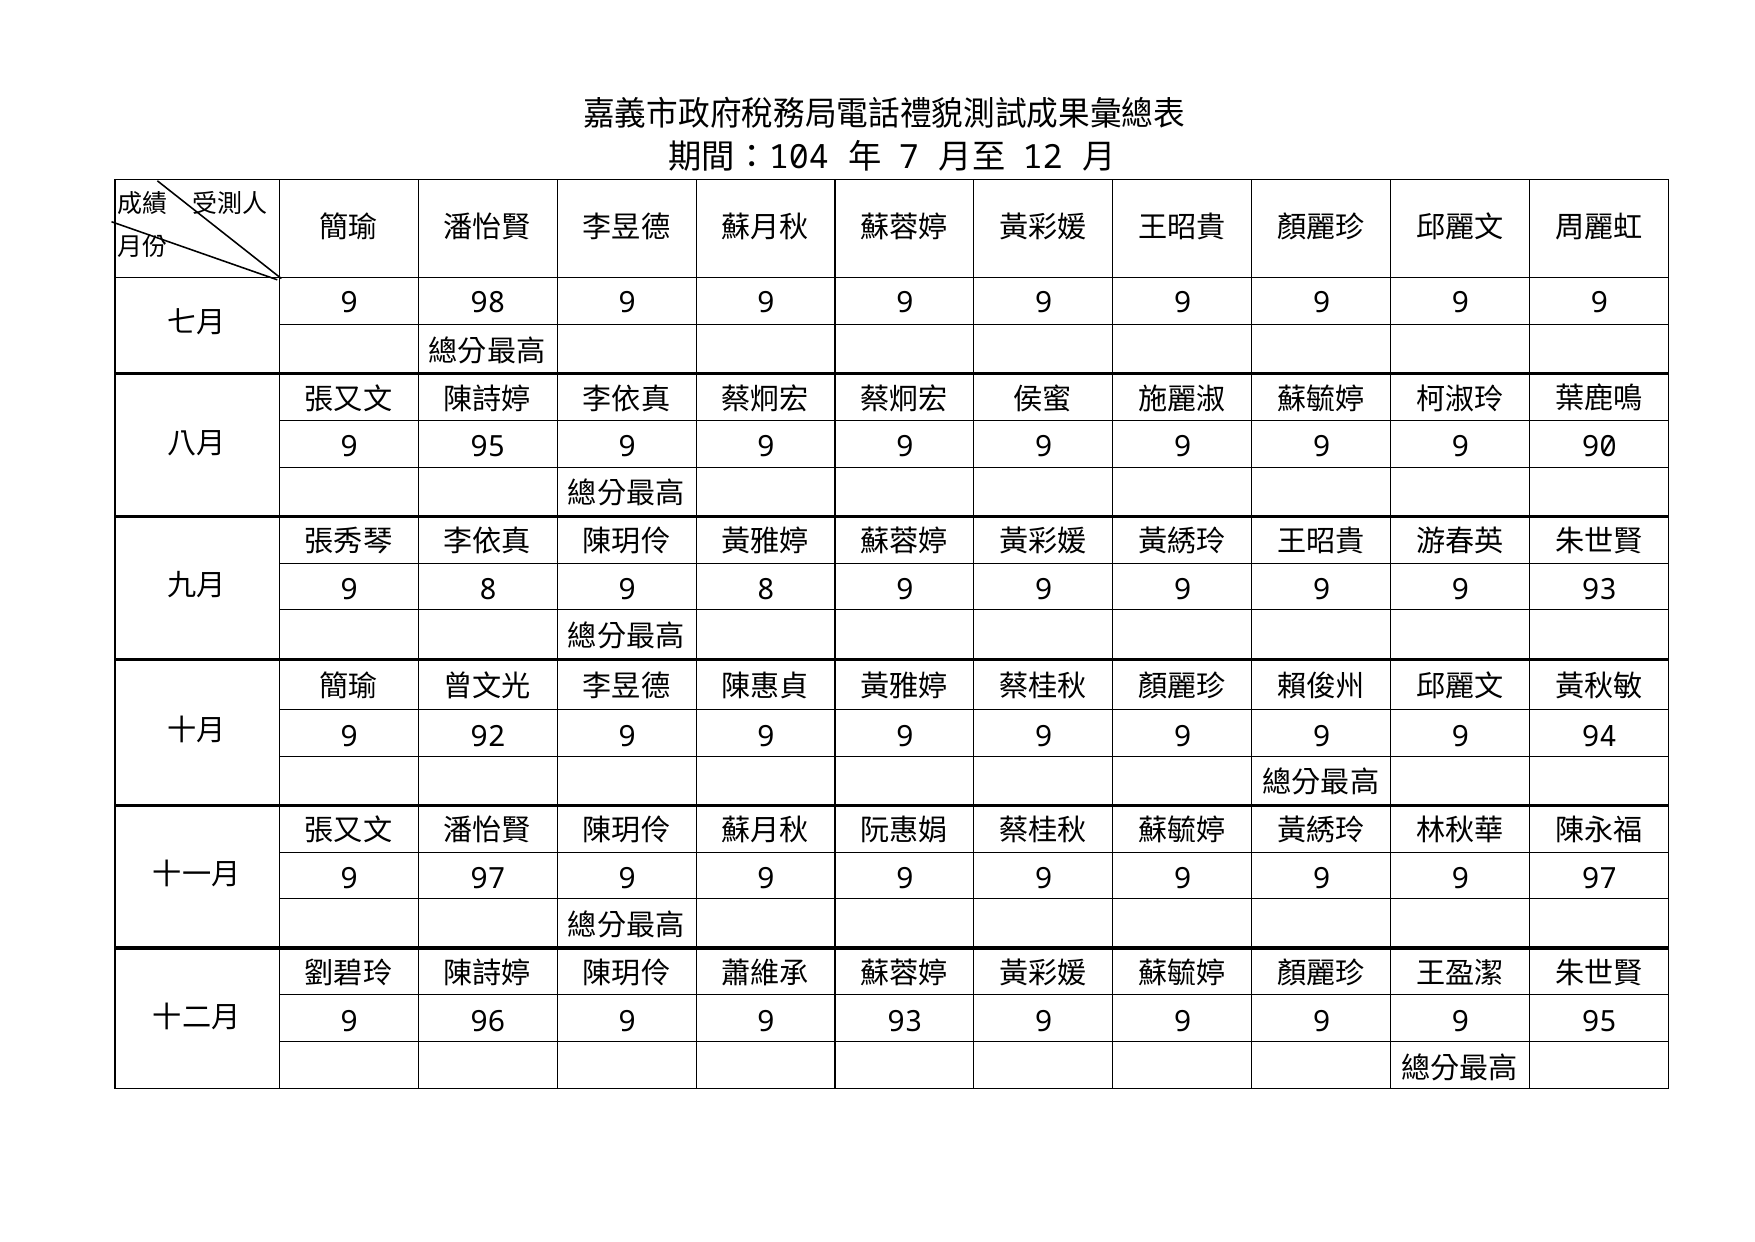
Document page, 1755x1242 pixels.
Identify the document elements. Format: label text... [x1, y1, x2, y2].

table_cell 98 [419, 278, 557, 324]
table_cell [1530, 325, 1668, 372]
table_cell 總分最高 [558, 468, 696, 514]
table_cell 總分最高 [1252, 757, 1390, 803]
table_cell 陳玥伶 [558, 807, 696, 852]
table_cell 施麗淑 [1113, 375, 1251, 420]
table_cell 李昱德 [558, 661, 696, 709]
table_cell 李依真 [419, 518, 557, 563]
table_cell 96 [1391, 278, 1529, 324]
table_cell 簡瑜 [280, 661, 418, 709]
table_cell [558, 1042, 696, 1088]
table_cell 游春英 [1391, 518, 1529, 563]
table_header 邱麗文 [1391, 180, 1529, 277]
table_cell 黃雅婷 [697, 518, 834, 563]
table_cell [280, 899, 418, 946]
table_cell [1530, 899, 1668, 946]
table_cell 92 [836, 421, 973, 467]
table_cell [697, 1042, 834, 1088]
table_cell 邱麗文 [1391, 661, 1529, 709]
table_cell [1252, 899, 1390, 946]
table_cell 劉碧玲 [280, 950, 418, 994]
table_cell 十一月 [116, 807, 279, 946]
table_cell 朱世賢 [1530, 950, 1668, 994]
table_cell 95 [1252, 278, 1390, 324]
table_cell [419, 1042, 557, 1088]
table_cell 95 [697, 278, 834, 324]
table_cell 侯蜜 [974, 375, 1112, 420]
table_cell 顏麗珍 [1113, 661, 1251, 709]
table_cell [558, 757, 696, 803]
table_cell [697, 610, 834, 657]
table_cell 黃綉玲 [1252, 807, 1390, 852]
table_cell 96 [1113, 421, 1251, 467]
table_cell [697, 899, 834, 946]
table_cell [974, 757, 1112, 803]
table_cell 95 [1252, 564, 1390, 609]
table_cell [836, 325, 973, 372]
table_cell [419, 899, 557, 946]
table_cell [1391, 899, 1529, 946]
table_cell 黃彩媛 [974, 950, 1112, 994]
table_header 蘇月秋 [697, 180, 834, 277]
table_cell 總分最高 [1391, 1042, 1529, 1088]
table_cell [558, 325, 696, 372]
table_cell 蔡炯宏 [697, 375, 834, 420]
table_cell 89 [697, 564, 834, 609]
table_cell [280, 468, 418, 514]
table_cell 94 [1530, 710, 1668, 756]
table_cell 97 [558, 278, 696, 324]
table_cell 90 [1530, 421, 1668, 467]
table_cell 八月 [116, 375, 279, 514]
table_cell 李依真 [558, 375, 696, 420]
table_cell 黃秋敏 [1530, 661, 1668, 709]
table_cell 王盈潔 [1391, 950, 1529, 994]
table_cell [974, 325, 1112, 372]
table_cell 陳永福 [1530, 807, 1668, 852]
table_cell 95 [1113, 564, 1251, 609]
table_cell 張秀琴 [280, 518, 418, 563]
table_cell 96 [1391, 853, 1529, 898]
table_cell 91 [836, 710, 973, 756]
table_cell 蘇毓婷 [1113, 807, 1251, 852]
table_cell [697, 325, 834, 372]
table_cell 蔡炯宏 [836, 375, 973, 420]
table_cell [280, 1042, 418, 1088]
table_cell 97 [836, 278, 973, 324]
table_cell [1391, 325, 1529, 372]
table_cell 94 [1113, 710, 1251, 756]
table_cell [1252, 325, 1390, 372]
table_cell 蘇蓉婷 [836, 518, 973, 563]
table_header 成績 受測人 月份 [116, 225, 264, 277]
table_cell 九月 [116, 518, 279, 657]
table_cell 97 [1391, 995, 1529, 1041]
table_cell 96 [280, 995, 418, 1041]
table_cell 94 [1391, 710, 1529, 756]
table_cell 陳玥伶 [558, 950, 696, 994]
table_header 黃彩媛 [974, 180, 1112, 277]
table_cell 98 [1113, 278, 1251, 324]
table_cell 95 [558, 564, 696, 609]
table_cell 蔡桂秋 [974, 807, 1112, 852]
table_cell 96 [558, 421, 696, 467]
table_header 潘怡賢 [419, 180, 557, 277]
table_cell [280, 325, 418, 372]
table_cell 朱世賢 [1530, 518, 1668, 563]
table_cell [280, 610, 418, 657]
table_cell 95 [419, 421, 557, 467]
table_cell [974, 468, 1112, 514]
table_header 成績 受測人 月份 [116, 180, 276, 277]
table_cell 總分最高 [558, 610, 696, 657]
table_cell [419, 610, 557, 657]
table_cell [697, 757, 834, 803]
table_cell [1252, 610, 1390, 657]
table_cell 97 [974, 853, 1112, 898]
table_cell [836, 610, 973, 657]
table_cell 阮惠娟 [836, 807, 973, 852]
table_cell 97 [1530, 853, 1668, 898]
table_cell 陳玥伶 [558, 518, 696, 563]
table_cell [1252, 1042, 1390, 1088]
table_cell 黃綉玲 [1113, 518, 1251, 563]
table_cell 93 [974, 995, 1112, 1041]
table_cell 97 [419, 853, 557, 898]
table_cell 97 [1252, 995, 1390, 1041]
table_cell [1113, 1042, 1251, 1088]
table_cell [1113, 757, 1251, 803]
table_cell 95 [1252, 710, 1390, 756]
table_cell [836, 757, 973, 803]
table_cell 97 [280, 853, 418, 898]
table_cell 93 [836, 995, 973, 1041]
table_cell [419, 468, 557, 514]
table_cell 97 [1252, 853, 1390, 898]
table_cell [419, 757, 557, 803]
table_cell [1113, 610, 1251, 657]
table_cell 十二月 [116, 950, 279, 1088]
table_header 王昭貴 [1113, 180, 1251, 277]
table_cell 蔡桂秋 [974, 661, 1112, 709]
table_cell 92 [974, 421, 1112, 467]
table_cell 95 [1252, 421, 1390, 467]
table_cell [1391, 757, 1529, 803]
table_cell [1391, 610, 1529, 657]
table_cell [1391, 468, 1529, 514]
table_cell [836, 468, 973, 514]
table_cell 95 [697, 710, 834, 756]
table_cell [836, 1042, 973, 1088]
table_cell 91 [697, 421, 834, 467]
table_cell 97 [1113, 853, 1251, 898]
table_cell [697, 468, 834, 514]
table_cell 93 [1530, 564, 1668, 609]
table_cell 96 [558, 995, 696, 1041]
table_cell 顏麗珍 [1252, 950, 1390, 994]
table_cell 王昭貴 [1252, 518, 1390, 563]
table_cell [1530, 1042, 1668, 1088]
table_cell 賴俊州 [1252, 661, 1390, 709]
table_cell 97 [1113, 995, 1251, 1041]
table_cell 94 [558, 710, 696, 756]
table_cell [974, 610, 1112, 657]
table_cell 92 [419, 710, 557, 756]
table_header 蘇蓉婷 [836, 180, 973, 277]
table_cell 黃彩媛 [974, 518, 1112, 563]
table_cell 97 [1530, 278, 1668, 324]
table_cell [1113, 468, 1251, 514]
table_cell 92 [974, 564, 1112, 609]
table_cell 98 [558, 853, 696, 898]
table_cell 95 [1530, 995, 1668, 1041]
table_cell 陳詩婷 [419, 950, 557, 994]
table_header 簡瑜 [280, 180, 418, 277]
table_cell [1113, 325, 1251, 372]
table_cell 98 [697, 853, 834, 898]
table_cell [974, 1042, 1112, 1088]
table_header 成績 受測人 月份 [159, 180, 279, 274]
table_cell [974, 899, 1112, 946]
table_cell 七月 [116, 278, 279, 372]
table_cell 96 [419, 995, 557, 1041]
table_cell 95 [836, 564, 973, 609]
table_cell [1530, 757, 1668, 803]
table_header 顏麗珍 [1252, 180, 1390, 277]
table_cell 95 [280, 710, 418, 756]
table_cell [1530, 468, 1668, 514]
table_cell 90 [1391, 421, 1529, 467]
table_header 李昱德 [558, 180, 696, 277]
table_cell 88 [419, 564, 557, 609]
table_cell 蘇月秋 [697, 807, 834, 852]
table_cell 十月 [116, 661, 279, 803]
table_cell 95 [974, 710, 1112, 756]
table_cell [836, 899, 973, 946]
table_cell 潘怡賢 [419, 807, 557, 852]
table_cell [1530, 610, 1668, 657]
table_cell 陳詩婷 [419, 375, 557, 420]
table_cell 林秋華 [1391, 807, 1529, 852]
table_cell 葉鹿鳴 [1530, 375, 1668, 420]
table_cell 陳惠貞 [697, 661, 834, 709]
table_cell 95 [974, 278, 1112, 324]
table_cell 黃雅婷 [836, 661, 973, 709]
table_cell [280, 757, 418, 803]
table_cell 95 [280, 564, 418, 609]
table_cell 蘇毓婷 [1113, 950, 1251, 994]
table_cell 93 [1391, 564, 1529, 609]
table_cell 總分最高 [558, 899, 696, 946]
table_cell 94 [280, 421, 418, 467]
table_cell 張又文 [280, 807, 418, 852]
table_cell 張又文 [280, 375, 418, 420]
table_cell 柯淑玲 [1391, 375, 1529, 420]
table_cell 蘇毓婷 [1252, 375, 1390, 420]
table_header 周麗虹 [1530, 180, 1668, 277]
table_cell [1113, 899, 1251, 946]
table_cell 95 [280, 278, 418, 324]
table_cell 曾文光 [419, 661, 557, 709]
table_cell [1252, 468, 1390, 514]
table_cell 總分最高 [419, 325, 557, 372]
table_cell 97 [697, 995, 834, 1041]
table_cell 97 [836, 853, 973, 898]
table_cell 蘇蓉婷 [836, 950, 973, 994]
table_cell 蕭維承 [697, 950, 834, 994]
